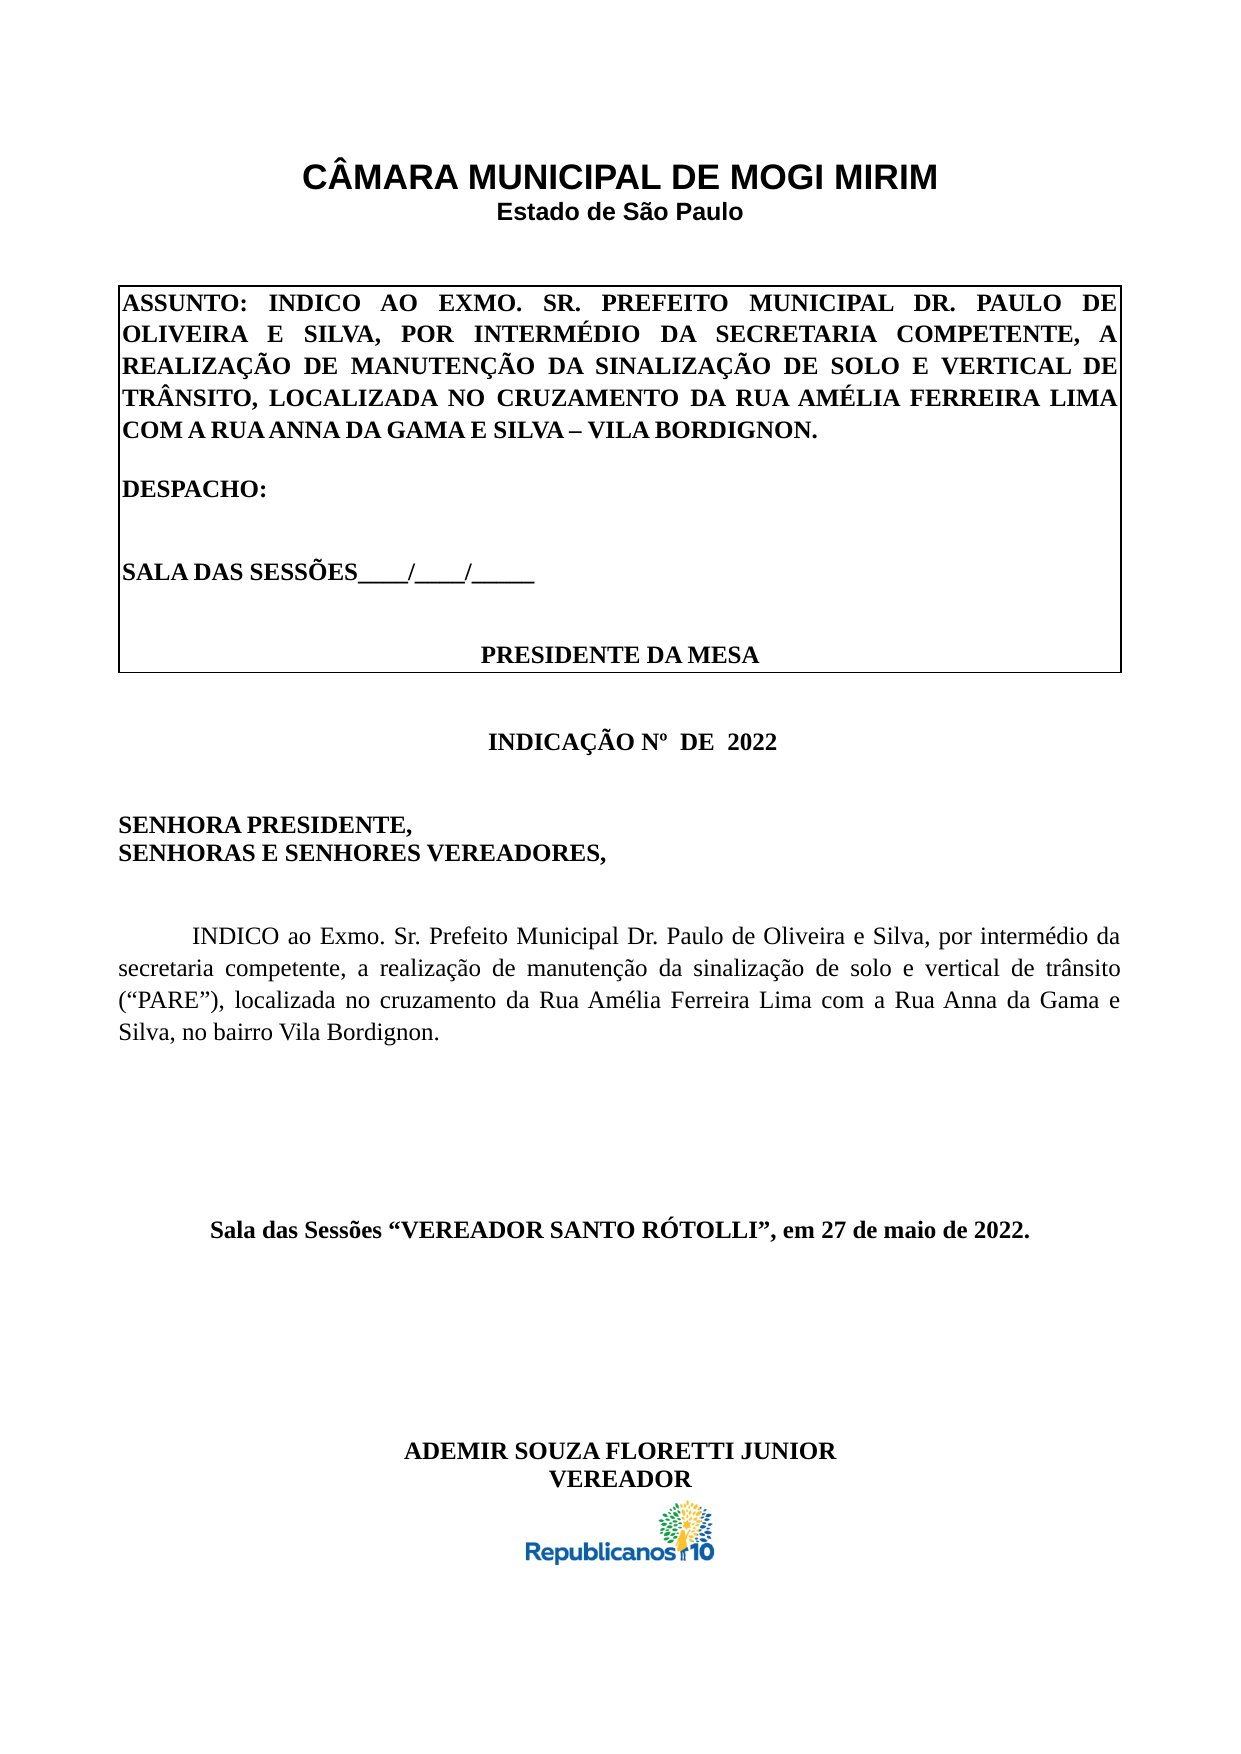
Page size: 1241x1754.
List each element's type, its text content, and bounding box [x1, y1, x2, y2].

text INDICAÇÃO Nº DE 2022 [118, 728, 1122, 756]
text SENHORA PRESIDENTE, [118, 812, 1122, 839]
text ASSUNTO: INDICO AO EXMO. SR. PREFEITO MUNICIPAL DR. PAULO DE OLIVEIRA E SILVA, POR INTERMÉDIO DA SECRETARIA COMPETENTE, A REALIZAÇÃO DE MANUTENÇÃO DA SINALIZAÇÃO DE SOLO E VERTICAL DE TRÂNSITO, LOCALIZADA NO CRUZAMENTO DA RUA AMÉLIA FERREIRA LIMA COM A RUA ANNA DA GAMA E SILVA – VILA BORDIGNON. [120, 287, 1120, 444]
picture [525, 1494, 715, 1578]
text SENHORAS E SENHORES VEREADORES, [118, 839, 1122, 867]
text SALA DAS SESSÕES____/____/_____ [120, 555, 1120, 586]
text INDICO ao Exmo. Sr. Prefeito Municipal Dr. Paulo de Oliveira e Silva, por intermédio da secretaria competente, a realização de manutenção da sinalização de solo e vertical de trânsito (“PARE”), localizada no cruzamento da Rua Amélia Ferreira Lima com a Rua Anna da Gama e Silva, no bairro Vila Bordignon. [118, 922, 1122, 1045]
text DESPACHO: [120, 472, 1120, 503]
text PRESIDENTE DA MESA [120, 638, 1120, 672]
text Sala das Sessões “VEREADOR SANTO RÓTOLLI”, em 27 de maio de 2022. [118, 1216, 1122, 1243]
text ADEMIR SOUZA FLORETTI JUNIOR [118, 1437, 1122, 1465]
text VEREADOR [118, 1465, 1122, 1493]
